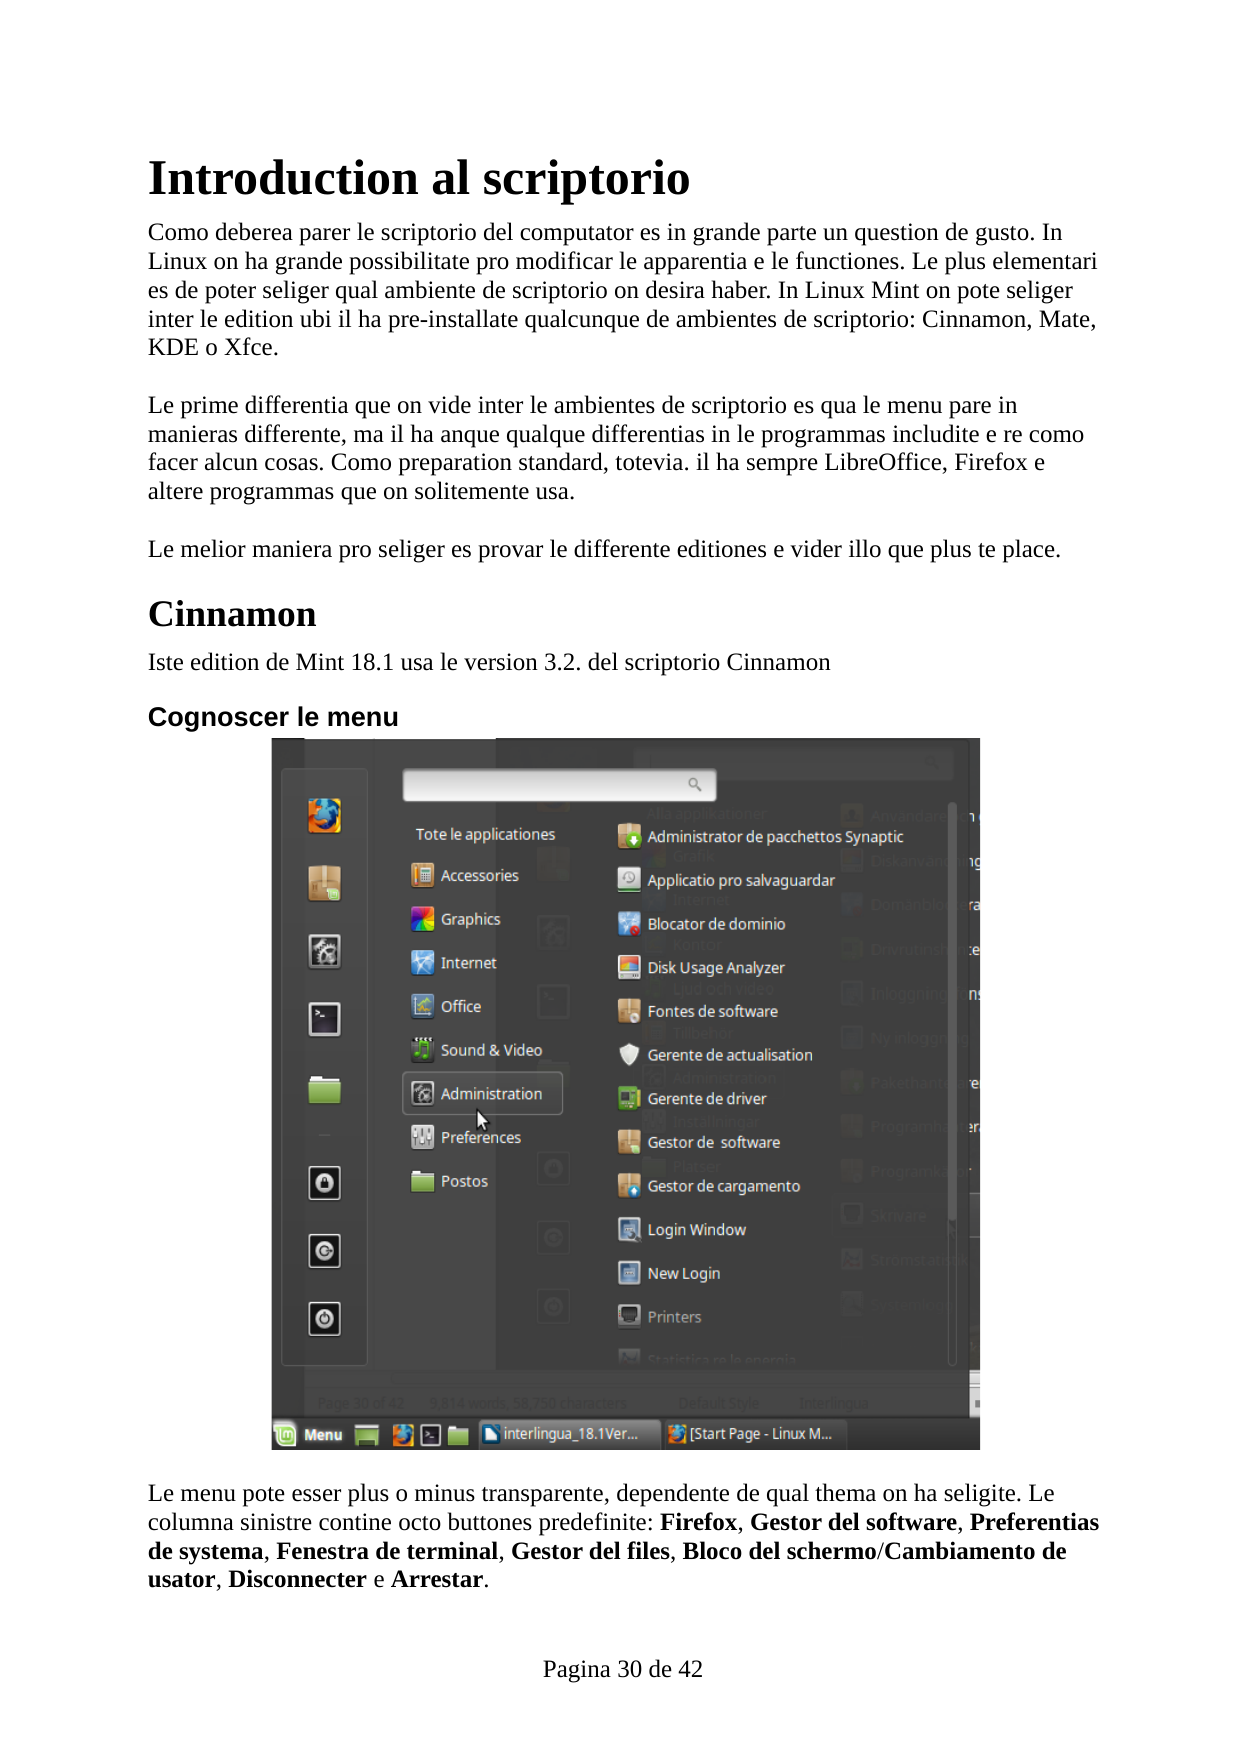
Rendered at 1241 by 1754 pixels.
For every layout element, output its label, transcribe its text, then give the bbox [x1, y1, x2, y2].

text Le prime differentia que on vide inter le ambientes de scriptorio es qua le menu pare in manieras differente, ma il ha anque qualque differentias in le programmas includite e re como facer alcun cosas. Como preparation standard, totevia. il ha sempre LibreOffice, Firefox e altere programmas que on solitemente usa. [148, 390, 1104, 505]
text Como deberea parer le scriptorio del computator es in grande parte un question de gusto. In Linux on ha grande possibilitate pro modificar le apparentia e le functiones. Le plus elementari es de poter seliger qual ambiente de scriptorio on desira haber. In Linux Mint on pote seliger inter le edition ubi il ha pre-installate qualcunque de ambientes de scriptorio: Cinnamon, Mate, KDE o Xfce. [148, 217, 1104, 361]
text Le menu pote esser plus o minus transparente, dependente de qual thema on ha seligite. Le columna sinistre contine octo buttones predefinite: Firefox, Gestor del software, Preferentias de systema, Fenestra de terminal, Gestor del files, Bloco del schermo/Cambiamento de usator, Disconnecter e Arrestar. [148, 1478, 1104, 1593]
picture [271, 738, 981, 1450]
subtitle Cinnamon [148, 592, 1104, 635]
text Iste edition de Mint 18.1 usa le version 3.2. del scriptorio Cinnamon [148, 647, 1104, 676]
text Le melior maniera pro seliger es provar le differente editiones e vider illo que plus te place. [148, 534, 1104, 562]
subtitle Introduction al scriptorio [148, 148, 1104, 205]
subtitle Cognoscer le menu [148, 701, 1104, 732]
